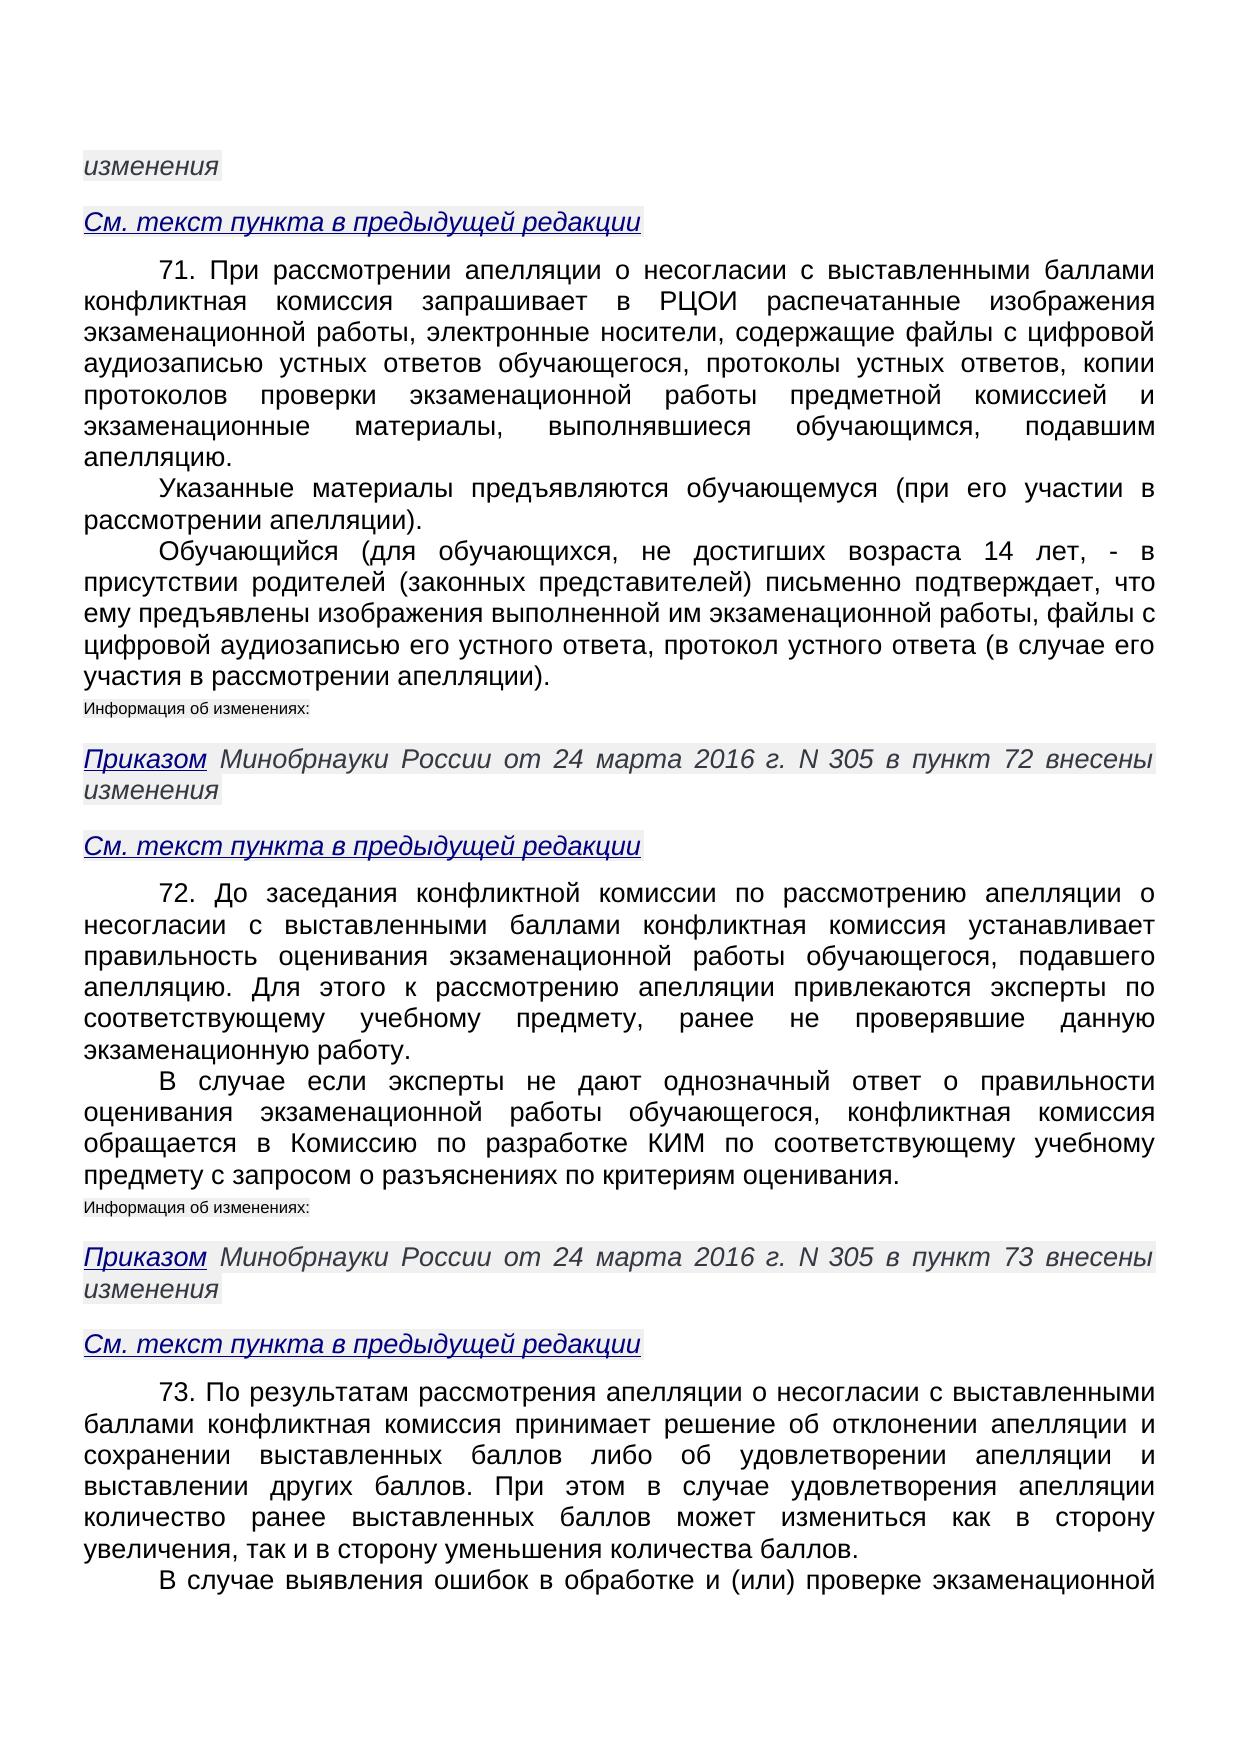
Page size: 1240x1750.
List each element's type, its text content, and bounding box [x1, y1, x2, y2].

text Приказом Минобрнауки России от 24 марта 2016 г. N 305 в пункт 73 внесены изменения [222, 1273, 1156, 1304]
text См. текст пункта в предыдущей редакции [644, 206, 1156, 237]
text Указанные материалы предъявляются обучающемуся (при его участии в рассмотрении апелляции). [83, 472, 1156, 535]
text В случае выявления ошибок в обработке и (или) проверке экзаменационной [83, 1564, 1156, 1595]
text Приказом Минобрнауки России от 16 января 2015 г. N 10 в пункт 71 внесены изменения [222, 150, 1156, 181]
text В случае если эксперты не дают однозначный ответ о правильности оценивания экзаменационной работы обучающегося, конфликтная комиссия обращается в Комиссию по разработке КИМ по соответствующему учебному предмету с запросом о разъяснениях по критериям оценивания. [83, 1065, 1156, 1190]
text Информация об изменениях: [310, 699, 1156, 718]
text 72. До заседания конфликтной комиссии по рассмотрению апелляции о несогласии с выставленными баллами конфликтная комиссия устанавливает правильность оценивания экзаменационной работы обучающегося, подавшего апелляцию. Для этого к рассмотрению апелляции привлекаются эксперты по соответствующему учебному предмету, ранее не проверявшие данную экзаменационную работу. [83, 877, 1156, 1065]
text Приказом Минобрнауки России от 24 марта 2016 г. N 305 в пункт 72 внесены изменения [222, 774, 1156, 805]
text Обучающийся (для обучающихся, не достигших возраста 14 лет, - в присутствии родителей (законных представителей) письменно подтверждает, что ему предъявлены изображения выполненной им экзаменационной работы, файлы с цифровой аудиозаписью его устного ответа, протокол устного ответа (в случае его участия в рассмотрении апелляции). [83, 535, 1156, 691]
text 73. По результатам рассмотрения апелляции о несогласии с выставленными баллами конфликтная комиссия принимает решение об отклонении апелляции и сохранении выставленных баллов либо об удовлетворении апелляции и выставлении других баллов. При этом в случае удовлетворения апелляции количество ранее выставленных баллов может измениться как в сторону увеличения, так и в сторону уменьшения количества баллов. [83, 1376, 1156, 1564]
text 71. При рассмотрении апелляции о несогласии с выставленными баллами конфликтная комиссия запрашивает в РЦОИ распечатанные изображения экзаменационной работы, электронные носители, содержащие файлы с цифровой аудиозаписью устных ответов обучающегося, протоколы устных ответов, копии протоколов проверки экзаменационной работы предметной комиссией и экзаменационные материалы, выполнявшиеся обучающимся, подавшим апелляцию. [83, 254, 1156, 472]
text См. текст пункта в предыдущей редакции [83, 829, 1156, 861]
text Информация об изменениях: [310, 1198, 1156, 1217]
text См. текст пункта в предыдущей редакции [83, 1328, 1156, 1360]
